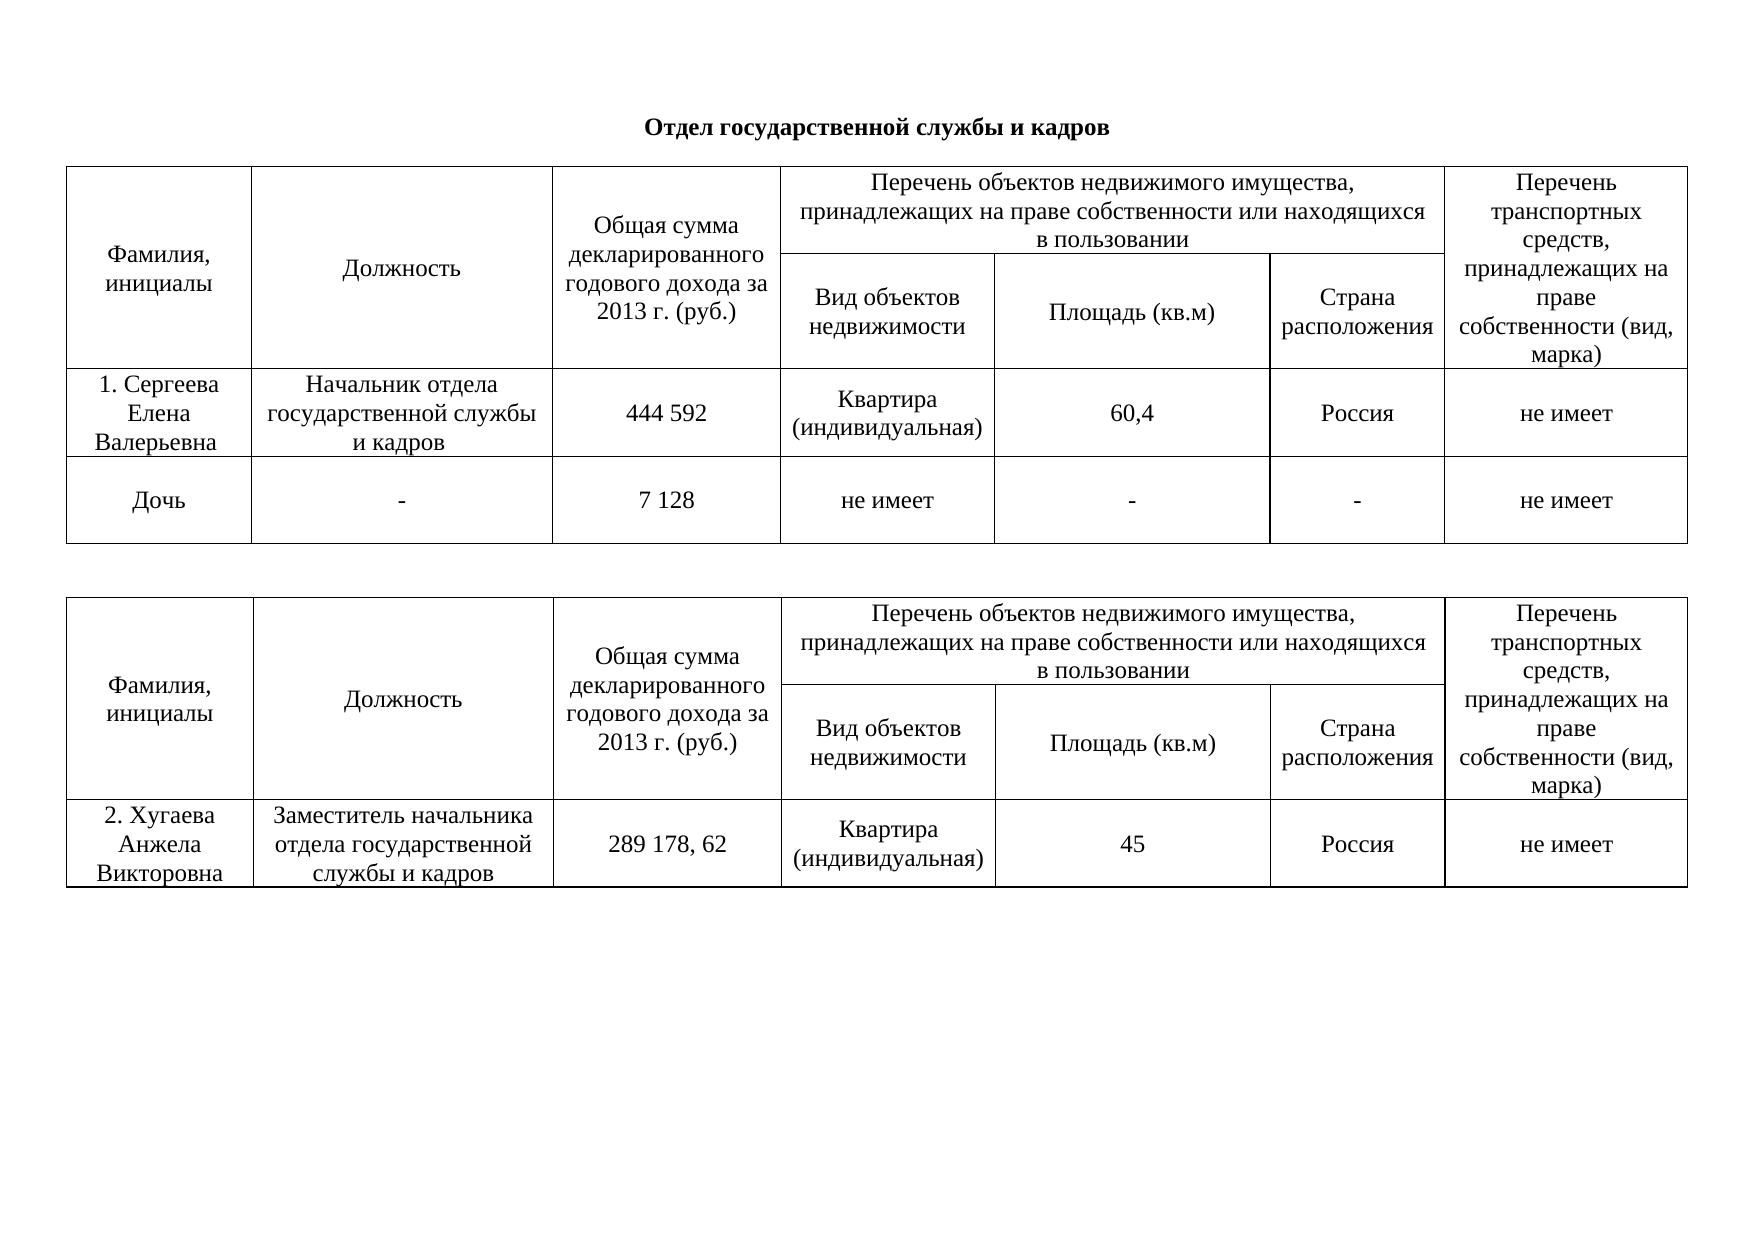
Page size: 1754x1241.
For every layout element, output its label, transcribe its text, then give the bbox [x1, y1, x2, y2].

table_cell Площадь (кв.м) [995, 254, 1269, 368]
table_header Должность [254, 598, 553, 799]
table_cell - [252, 457, 552, 543]
table_cell 1. Сергеева Елена Валерьевна [67, 369, 251, 456]
table_cell Вид объектов недвижимости [781, 254, 994, 368]
table_cell 2. Хугаева Анжела Викторовна [67, 800, 253, 886]
table_header Общая сумма декларированного годового дохода за 2013 г. (руб.) [554, 598, 781, 799]
table_cell Площадь (кв.м) [996, 685, 1270, 799]
table_cell Россия [1271, 800, 1444, 886]
table_cell 7 128 [553, 457, 780, 543]
table_header Перечень транспортных средств, принадлежащих на праве собственности (вид, марка) [1445, 167, 1687, 368]
table_cell Начальник отдела государственной службы и кадров [252, 369, 552, 456]
table_cell не имеет [1445, 457, 1687, 543]
table_cell Россия [1271, 369, 1444, 456]
table_header Перечень объектов недвижимого имущества, принадлежащих на праве собственности или находящихся в пользовании [781, 167, 1444, 253]
table_cell не имеет [781, 457, 994, 543]
table_header Общая сумма декларированного годового дохода за 2013 г. (руб.) [553, 167, 780, 368]
table_header Фамилия, инициалы [67, 167, 251, 368]
table_header Перечень объектов недвижимого имущества, принадлежащих на праве собственности или находящихся в пользовании [782, 598, 1444, 684]
table_cell не имеет [1446, 800, 1687, 886]
table_cell не имеет [1445, 369, 1687, 456]
table_cell 289 178, 62 [554, 800, 781, 886]
table_header Перечень транспортных средств, принадлежащих на праве собственности (вид, марка) [1446, 598, 1687, 799]
table_cell дочь [67, 457, 251, 543]
table_cell Страна расположения [1271, 685, 1444, 799]
table_cell Страна расположения [1271, 254, 1444, 368]
table_header Фамилия, инициалы [67, 598, 253, 799]
table_cell 45 [996, 800, 1270, 886]
table_cell 444 592 [553, 369, 780, 456]
table_cell 60,4 [995, 369, 1269, 456]
table_header Должность [252, 167, 552, 368]
table_cell Квартира (индивидуальная) [782, 800, 995, 886]
table_cell - [995, 457, 1269, 543]
table_cell Вид объектов недвижимости [782, 685, 995, 799]
text Отдел государственной службы и кадров [118, 112, 1636, 141]
table_cell - [1271, 457, 1444, 543]
table_cell Заместитель начальника отдела государственной службы и кадров [254, 800, 553, 886]
table_cell Квартира (индивидуальная) [781, 369, 994, 456]
